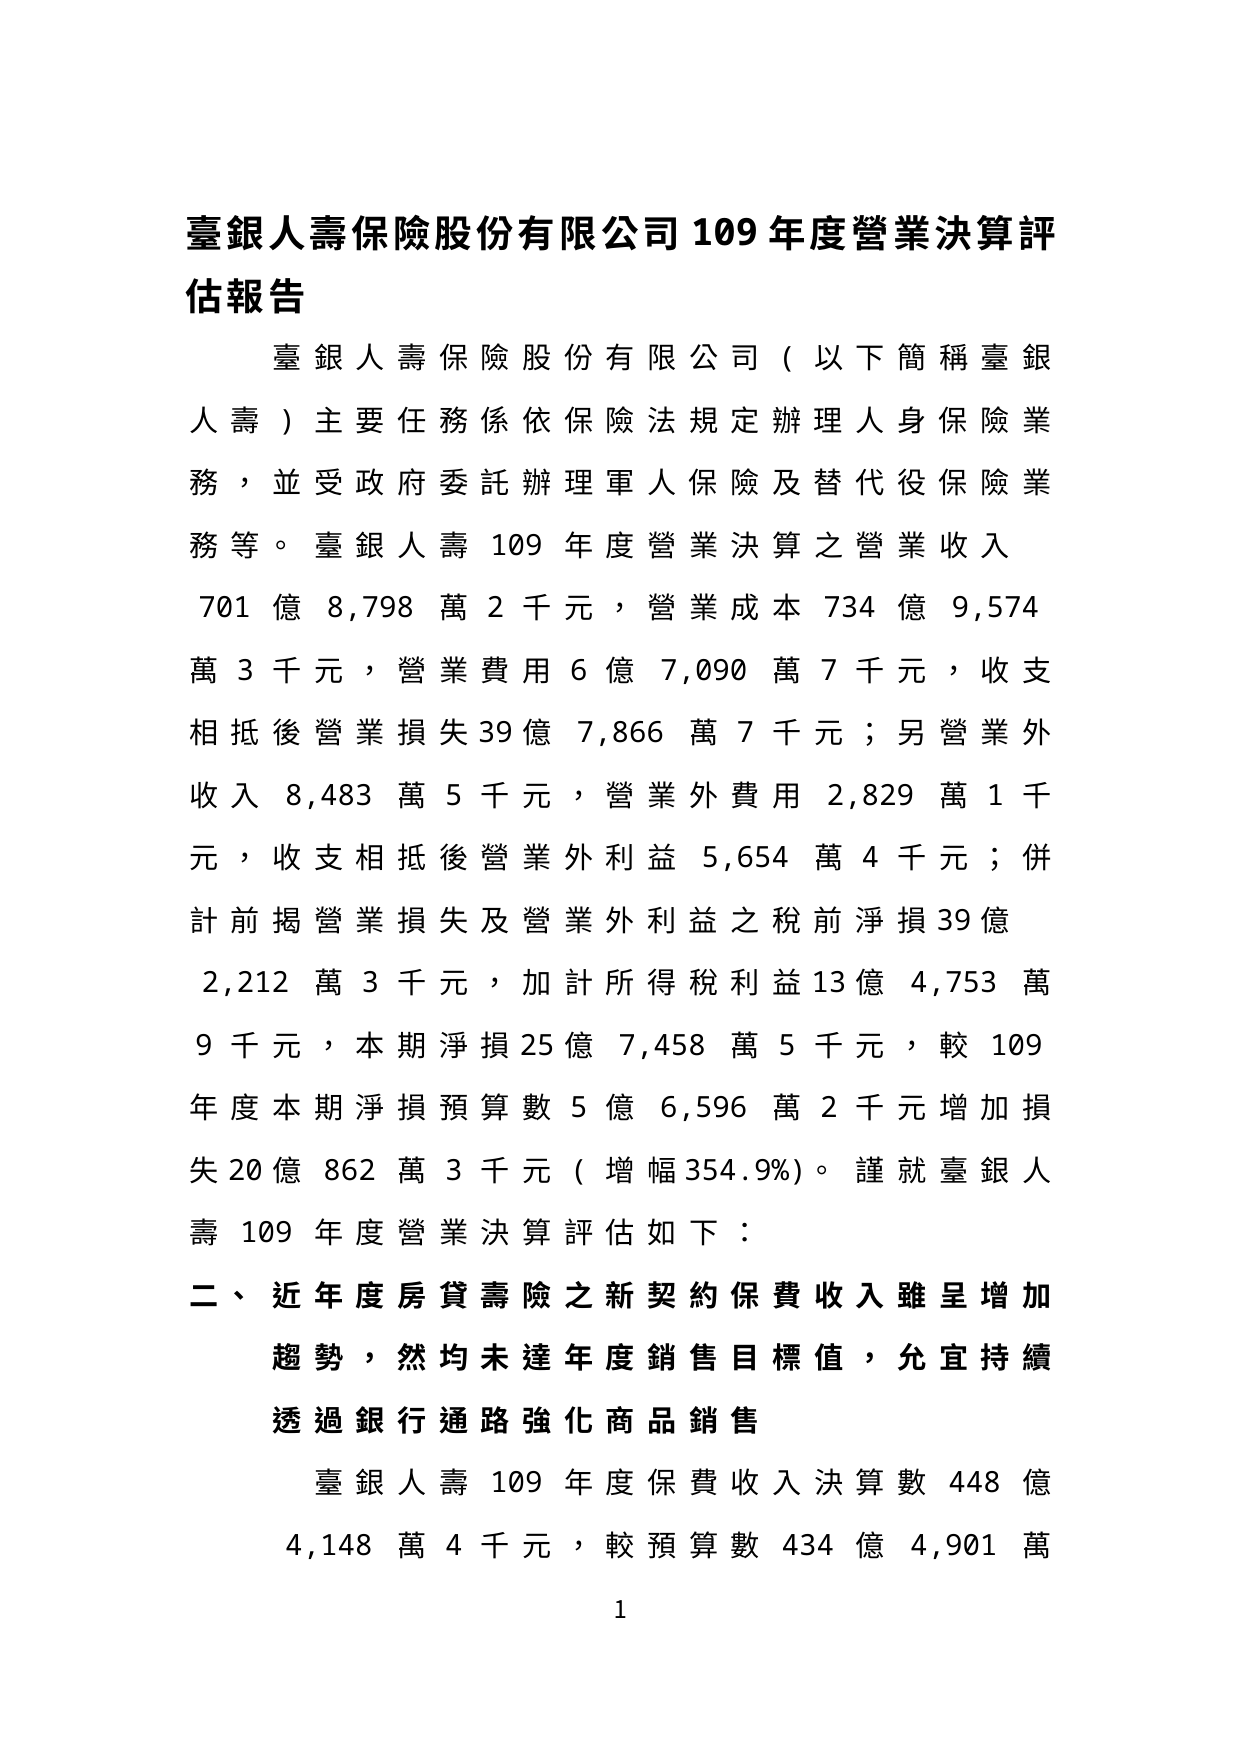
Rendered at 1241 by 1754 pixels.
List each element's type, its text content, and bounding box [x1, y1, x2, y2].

text 二、近年度房貸壽險之新契約保費收入雖呈增加趨勢，然均未達年度銷售目標值，允宜持續透過銀行通路強化商品銷售 [183, 1252, 1058, 1439]
text 臺銀人壽保險股份有限公司(以下簡稱臺銀人壽)主要任務係依保險法規定辦理人身保險業務，並受政府委託辦理軍人保險及替代役保險業務等。臺銀人壽109年度營業決算之營業收入701億8,798萬2千元，營業成本734億9,574萬3千元，營業費用6億7,090萬7千元，收支相抵後營業損失39億7,866萬7千元；另營業外收入8,483萬5千元，營業外費用2,829萬1千元，收支相抵後營業外利益5,654萬4千元；併計前揭營業損失及營業外利益之稅前淨損39億2,212萬3千元，加計所得稅利益13億4,753萬9千元，本期淨損25億7,458萬5千元，較109年度本期淨損預算數5億6,596萬2千元增加損失20億862萬3千元(增幅354.9%)。謹就臺銀人壽109年度營業決算評估如下： [183, 314, 1058, 1252]
text 臺銀人壽保險股份有限公司109年度營業決算評估報告 [183, 189, 1058, 314]
text 臺銀人壽109年度保費收入決算數448億4,148萬4千元，較預算數434億4,901萬 [242, 1439, 1058, 1564]
